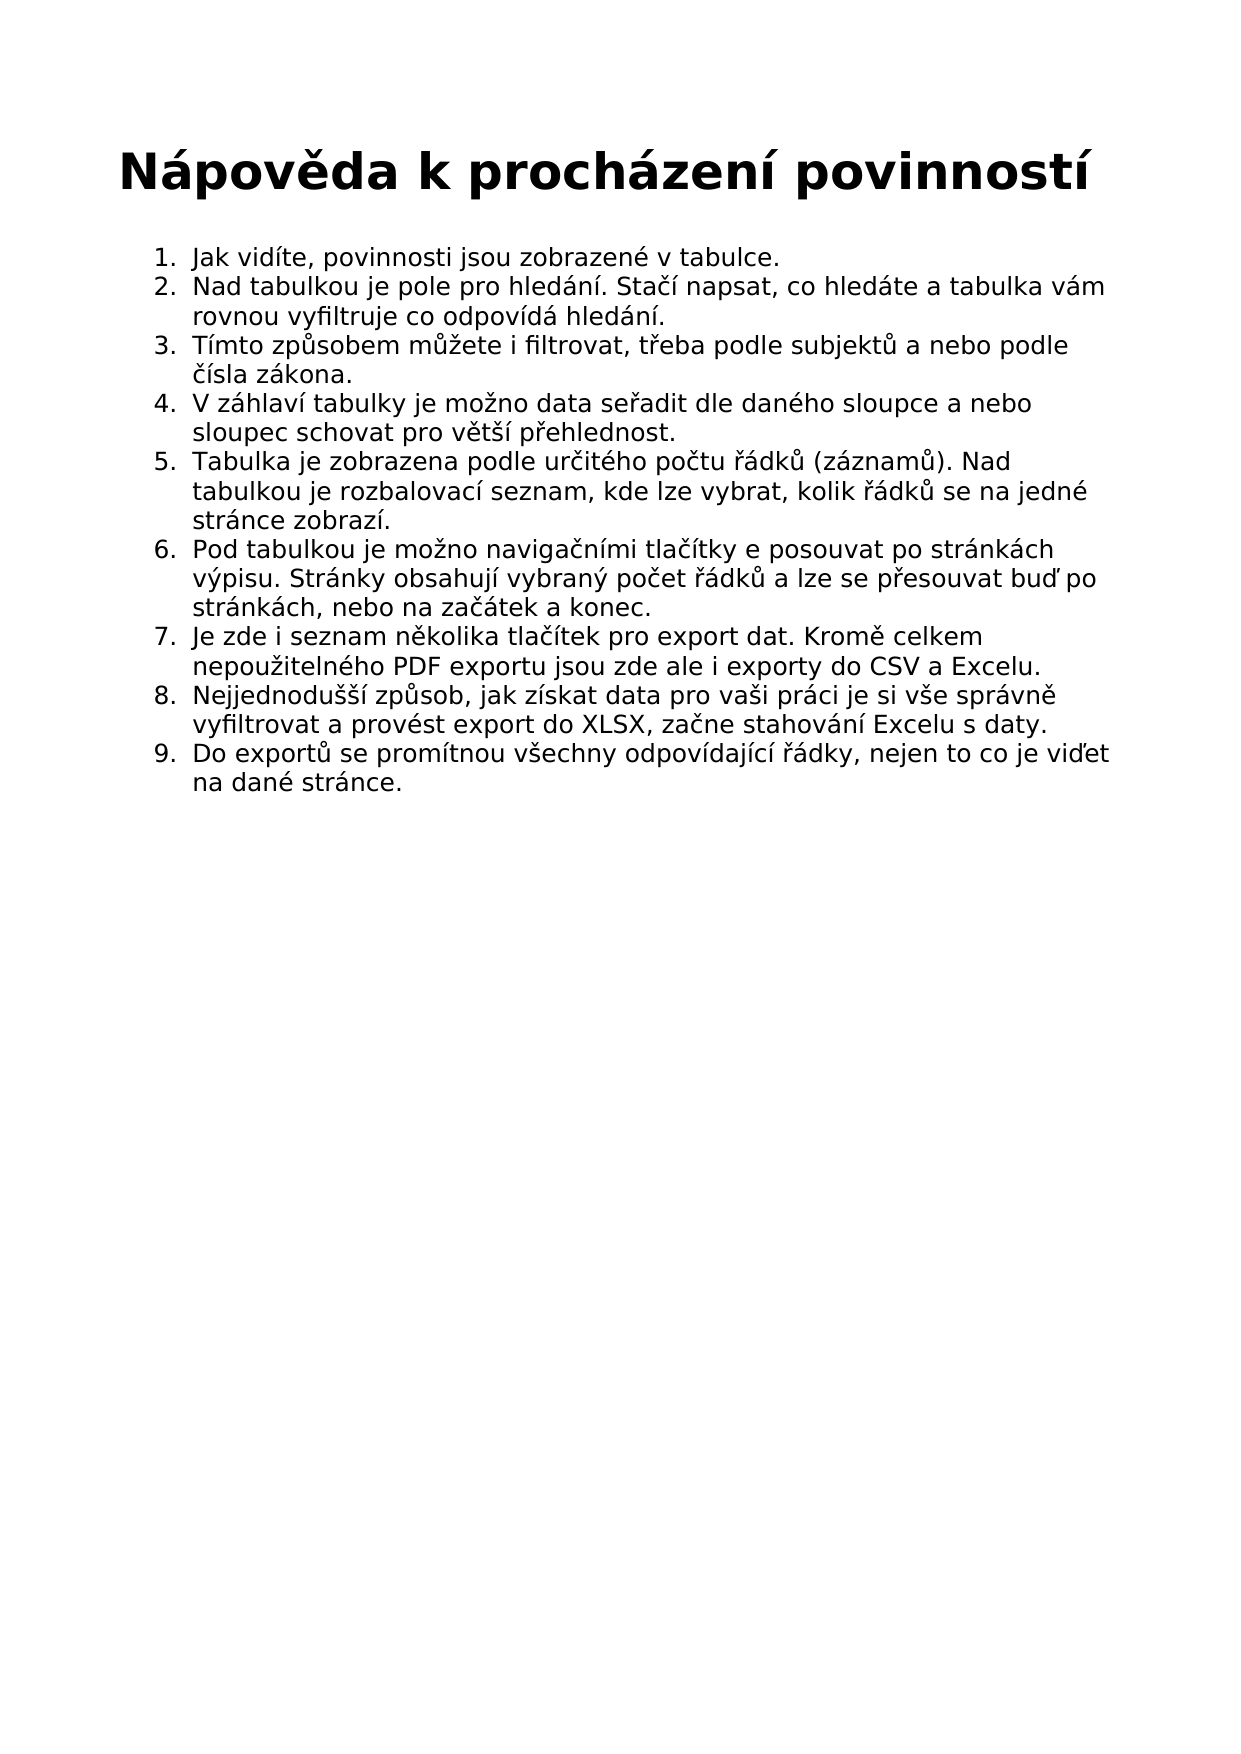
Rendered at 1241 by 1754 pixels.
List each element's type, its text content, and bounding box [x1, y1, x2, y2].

subtitle Nápověda k procházení povinností [118, 143, 1122, 201]
list V záhlaví tabulky je možno data seřadit dle daného sloupce a nebo sloupec schovat pro větší přehlednost. [177, 389, 1122, 447]
list Je zde i seznam několika tlačítek pro export dat. Kromě celkem nepoužitelného PDF exportu jsou zde ale i exporty do CSV a Excelu. [177, 622, 1122, 681]
list Do exportů se promítnou všechny odpovídající řádky, nejen to co je viďet na dané stránce. [177, 739, 1122, 797]
list Tabulka je zobrazena podle určitého počtu řádků (záznamů). Nad tabulkou je rozbalovací seznam, kde lze vybrat, kolik řádků se na jedné stránce zobrazí. [177, 447, 1122, 535]
list Jak vidíte, povinnosti jsou zobrazené v tabulce. [177, 243, 1122, 272]
list Nad tabulkou je pole pro hledání. Stačí napsat, co hledáte a tabulka vám rovnou vyfiltruje co odpovídá hledání. [177, 272, 1122, 331]
list Nejjednodušší způsob, jak získat data pro vaši práci je si vše správně vyfiltrovat a provést export do XLSX, začne stahování Excelu s daty. [177, 681, 1122, 739]
list Tímto způsobem můžete i filtrovat, třeba podle subjektů a nebo podle čísla zákona. [177, 331, 1122, 389]
list Pod tabulkou je možno navigačními tlačítky e posouvat po stránkách výpisu. Stránky obsahují vybraný počet řádků a lze se přesouvat buď po stránkách, nebo na začátek a konec. [177, 535, 1122, 622]
